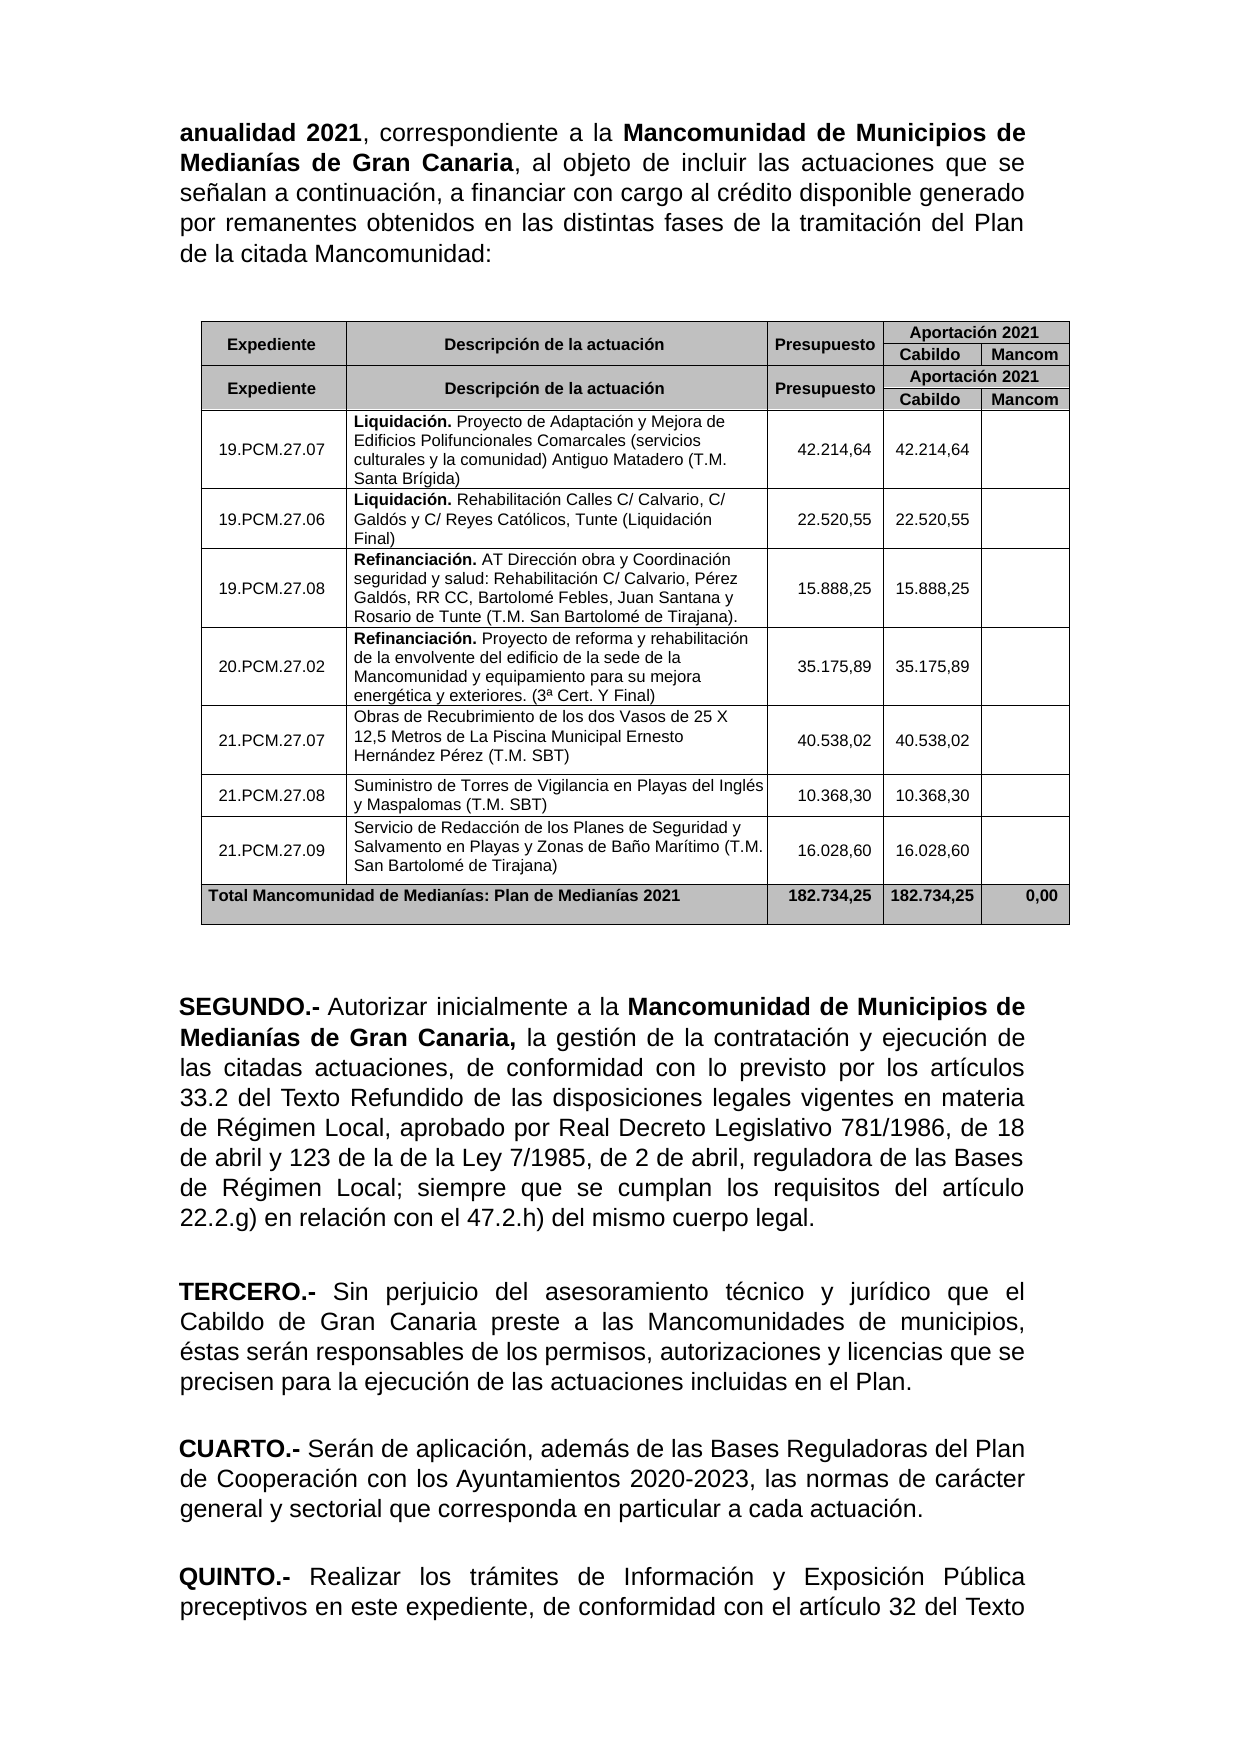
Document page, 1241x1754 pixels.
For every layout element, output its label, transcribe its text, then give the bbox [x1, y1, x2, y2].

table_cell [982, 775, 1069, 816]
table_cell [982, 411, 1069, 488]
table_cell Refinanciación. AT Dirección obra y Coordinación seguridad y salud: Rehabilitación C/ Calvario, Pérez Galdós, RR CC, Bartolomé Febles, Juan Santana y Rosario de Tunte (T.M. San Bartolomé de Tirajana). [347, 549, 767, 627]
table_cell [982, 817, 1069, 884]
table_cell 15.888,25 [768, 549, 883, 627]
table_cell 10.368,30 [884, 775, 981, 816]
table_cell Cabildo [884, 389, 981, 409]
table_cell 42.214,64 [768, 411, 883, 488]
table_cell 19.PCM.27.06 [202, 489, 346, 548]
table_cell Refinanciación. Proyecto de reforma y rehabilitación de la envolvente del edificio de la sede de la Mancomunidad y equipamiento para su mejora energética y exteriores. (3ª Cert. Y Final) [347, 628, 767, 705]
table_header Expediente [202, 322, 346, 365]
table_cell 21.PCM.27.07 [202, 706, 346, 774]
table_cell 16.028,60 [768, 817, 883, 884]
text QUINTO.- Realizar los trámites de Información y Exposición Pública preceptivos en este expediente, de conformidad con el artículo 32 del Texto [178, 1561, 1026, 1620]
table_cell Cabildo [884, 344, 981, 365]
table_cell Mancom [982, 389, 1069, 409]
table_cell Total Mancomunidad de Medianías: Plan de Medianías 2021 [202, 885, 767, 924]
table_cell Liquidación. Rehabilitación Calles C/ Calvario, C/ Galdós y C/ Reyes Católicos, Tunte (Liquidación Final) [347, 489, 767, 548]
table_cell [982, 489, 1069, 548]
table_cell [982, 706, 1069, 774]
text SEGUNDO.- Autorizar inicialmente a la Mancomunidad de Municipios de Medianías de Gran Canaria, la gestión de la contratación y ejecución de las citadas actuaciones, de conformidad con lo previsto por los artículos 33.2 del Texto Refundido de las disposiciones legales vigentes en materia de Régimen Local, aprobado por Real Decreto Legislativo 781/1986, de 18 de abril y 123 de la de la Ley 7/1985, de 2 de abril, reguladora de las Bases de Régimen Local; siempre que se cumplan los requisitos del artículo 22.2.g) en relación con el 47.2.h) del mismo cuerpo legal. [178, 992, 1026, 1232]
table_cell 19.PCM.27.08 [202, 549, 346, 627]
table_cell 16.028,60 [884, 817, 981, 884]
text anualidad 2021, correspondiente a la Mancomunidad de Municipios de Medianías de Gran Canaria, al objeto de incluir las actuaciones que se señalan a continuación, a financiar con cargo al crédito disponible generado por remanentes obtenidos en las distintas fases de la tramitación del Plan de la citada Mancomunidad: [178, 118, 1026, 267]
table_cell Expediente [202, 366, 346, 409]
table_cell Suministro de Torres de Vigilancia en Playas del Inglés y Maspalomas (T.M. SBT) [347, 775, 767, 816]
table_cell 21.PCM.27.08 [202, 775, 346, 816]
table_header Aportación 2021 [884, 322, 1069, 343]
table_cell [982, 628, 1069, 705]
table_cell 21.PCM.27.09 [202, 817, 346, 884]
table_cell Liquidación. Proyecto de Adaptación y Mejora de Edificios Polifuncionales Comarcales (servicios culturales y la comunidad) Antiguo Matadero (T.M. Santa Brígida) [347, 411, 767, 488]
text TERCERO.- Sin perjuicio del asesoramiento técnico y jurídico que el Cabildo de Gran Canaria preste a las Mancomunidades de municipios, éstas serán responsables de los permisos, autorizaciones y licencias que se precisen para la ejecución de las actuaciones incluidas en el Plan. [178, 1277, 1026, 1396]
table_cell Servicio de Redacción de los Planes de Seguridad y Salvamento en Playas y Zonas de Baño Marítimo (T.M. San Bartolomé de Tirajana) [347, 817, 767, 884]
table_cell [982, 549, 1069, 627]
table_cell 10.368,30 [768, 775, 883, 816]
table_header Presupuesto [768, 322, 883, 365]
table_cell Presupuesto [768, 366, 883, 409]
table_header Descripción de la actuación [347, 322, 767, 365]
text CUARTO.- Serán de aplicación, además de las Bases Reguladoras del Plan de Cooperación con los Ayuntamientos 2020-2023, las normas de carácter general y sectorial que corresponda en particular a cada actuación. [178, 1434, 1026, 1523]
table_cell Mancom [982, 344, 1069, 365]
table_cell 22.520,55 [768, 489, 883, 548]
table_cell 40.538,02 [884, 706, 981, 774]
table_cell 182.734,25 [768, 885, 883, 924]
table_cell Descripción de la actuación [347, 366, 767, 409]
table_cell 19.PCM.27.07 [202, 411, 346, 488]
table_cell 0,00 [982, 885, 1069, 924]
table_cell 15.888,25 [884, 549, 981, 627]
table_cell 22.520,55 [884, 489, 981, 548]
table_cell 182.734,25 [884, 885, 981, 924]
table_cell 42.214,64 [884, 411, 981, 488]
table_cell 35.175,89 [768, 628, 883, 705]
table_cell 40.538,02 [768, 706, 883, 774]
table_cell 20.PCM.27.02 [202, 628, 346, 705]
table_cell Aportación 2021 [884, 366, 1069, 387]
table_cell 35.175,89 [884, 628, 981, 705]
table_cell Obras de Recubrimiento de los dos Vasos de 25 X 12,5 Metros de La Piscina Municipal Ernesto Hernández Pérez (T.M. SBT) [347, 706, 767, 774]
